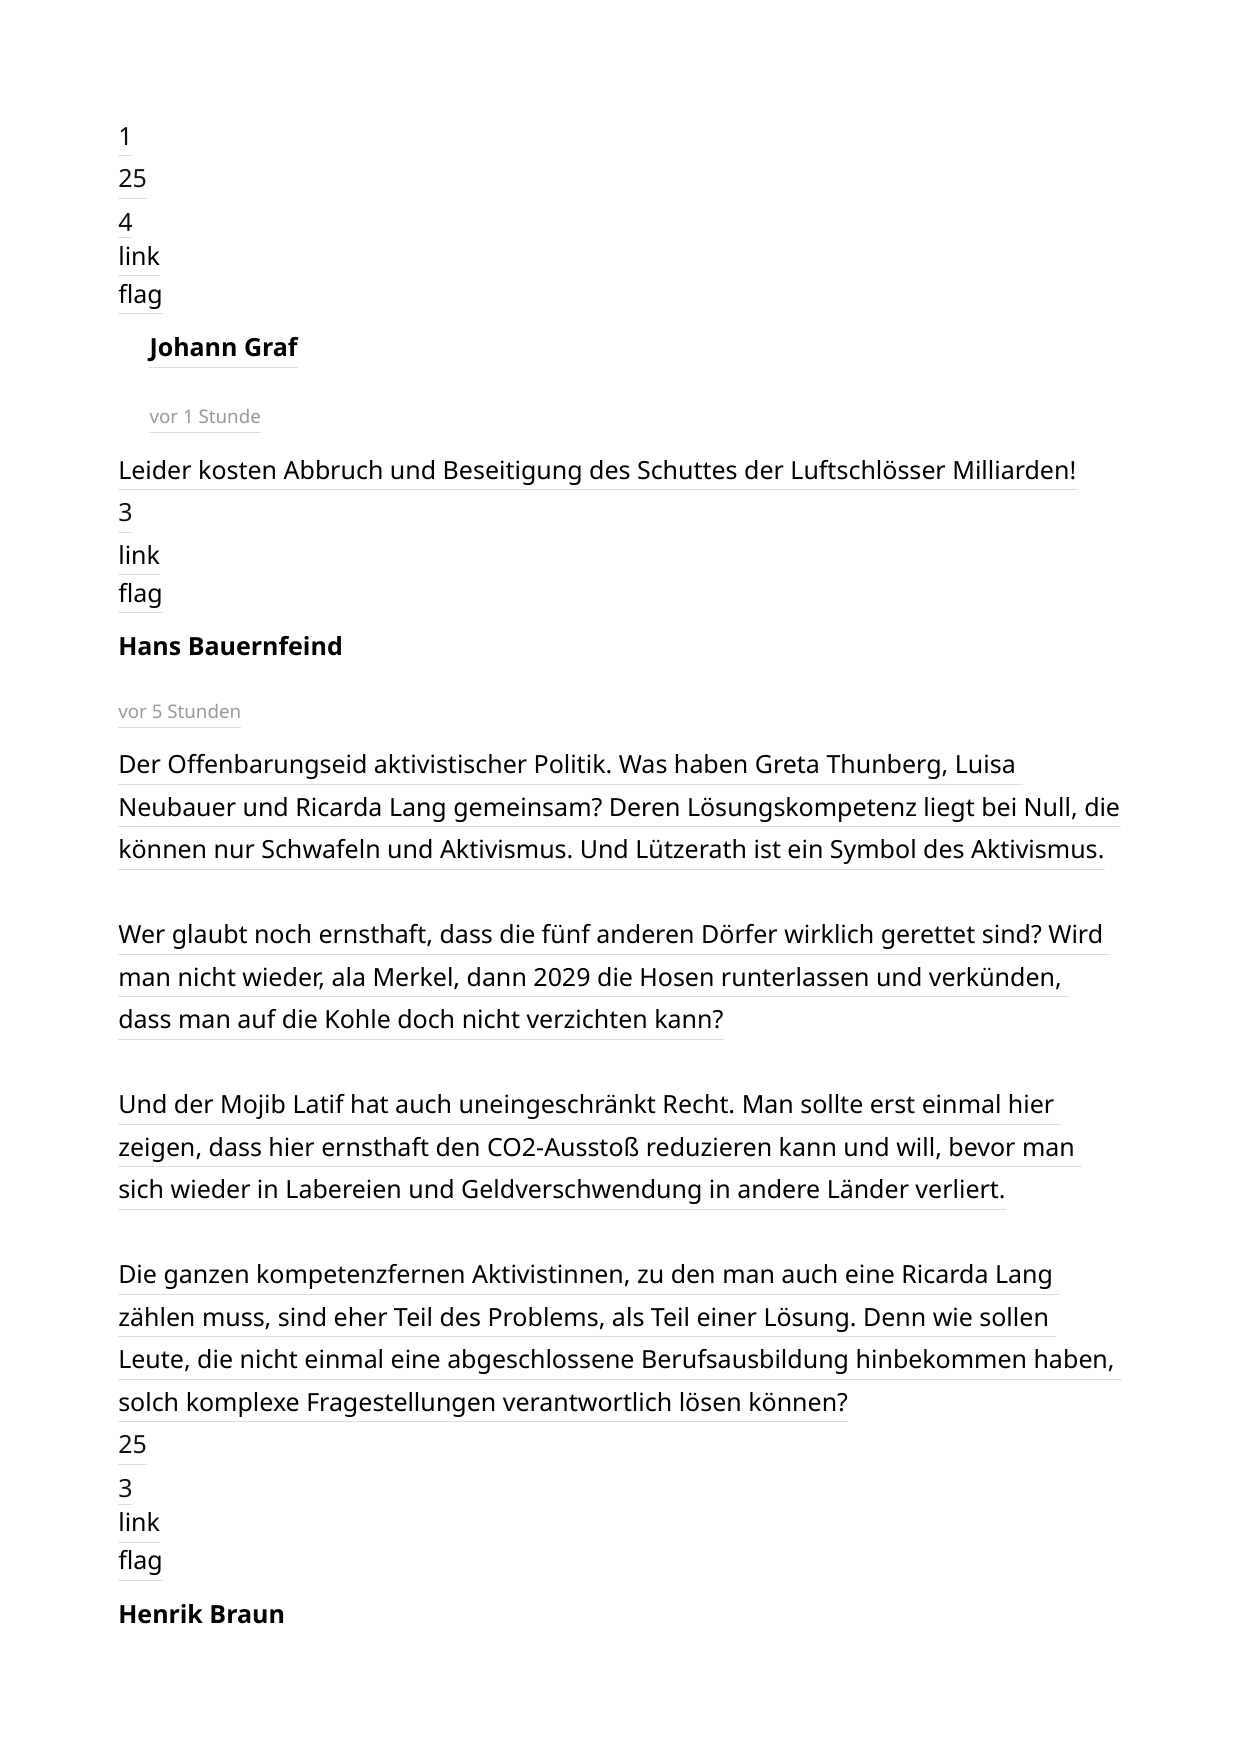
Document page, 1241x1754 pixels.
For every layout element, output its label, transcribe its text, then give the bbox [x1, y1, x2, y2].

text flag [118, 1543, 1122, 1581]
text flag [118, 575, 1122, 613]
text solch komplexe Fragestellungen verantwortlich lösen können? [118, 1380, 1122, 1422]
text flag [118, 276, 1122, 314]
text link [118, 1505, 1122, 1543]
text 25 [118, 1427, 1122, 1465]
text Henrik Braun [118, 1596, 1122, 1631]
text Der Offenbarungseid aktivistischer Politik. Was haben Greta Thunberg, Luisa Neubauer und Ricarda Lang gemeinsam? Deren Lösungskompetenz liegt bei Null, die können nur Schwafeln und Aktivismus. Und Lützerath ist ein Symbol des Aktivismus. Wer glaubt noch ernsthaft, dass die fünf anderen Dörfer wirklich gerettet sind? Wird man nicht wieder, ala Merkel, dann 2029 die Hosen runterlassen und verkünden, dass man auf die Kohle doch nicht verzichten kann? Und der Mojib Latif hat auch uneingeschränkt Recht. Man sollte erst einmal hier zeigen, dass hier ernsthaft den CO2-Ausstoß reduzieren kann und will, bevor man sich wieder in Labereien und Geldverschwendung in andere Länder verliert. Die ganzen kompetenzfernen Aktivistinnen, zu den man auch eine Ricarda Lang zählen muss, sind eher Teil des Problems, als Teil einer Lösung. Denn wie sollen Leute, die nicht einmal eine abgeschlossene Berufsausbildung hinbekommen haben, [118, 747, 1122, 1379]
text 3 [118, 495, 1122, 533]
text 25 [118, 161, 1122, 199]
text Johann Graf [149, 330, 1122, 368]
text 4 [118, 203, 1122, 238]
text Leider kosten Abbruch und Beseitigung des Schuttes der Luftschlösser Milliarden! [118, 452, 1122, 490]
text 3 [118, 1469, 1122, 1505]
text vor 5 Stunden [118, 698, 1117, 728]
text vor 1 Stunde [149, 404, 1117, 433]
text link [118, 537, 1122, 575]
text link [118, 238, 1122, 276]
text Hans Bauernfeind [118, 629, 1122, 663]
text 1 [118, 118, 1122, 156]
